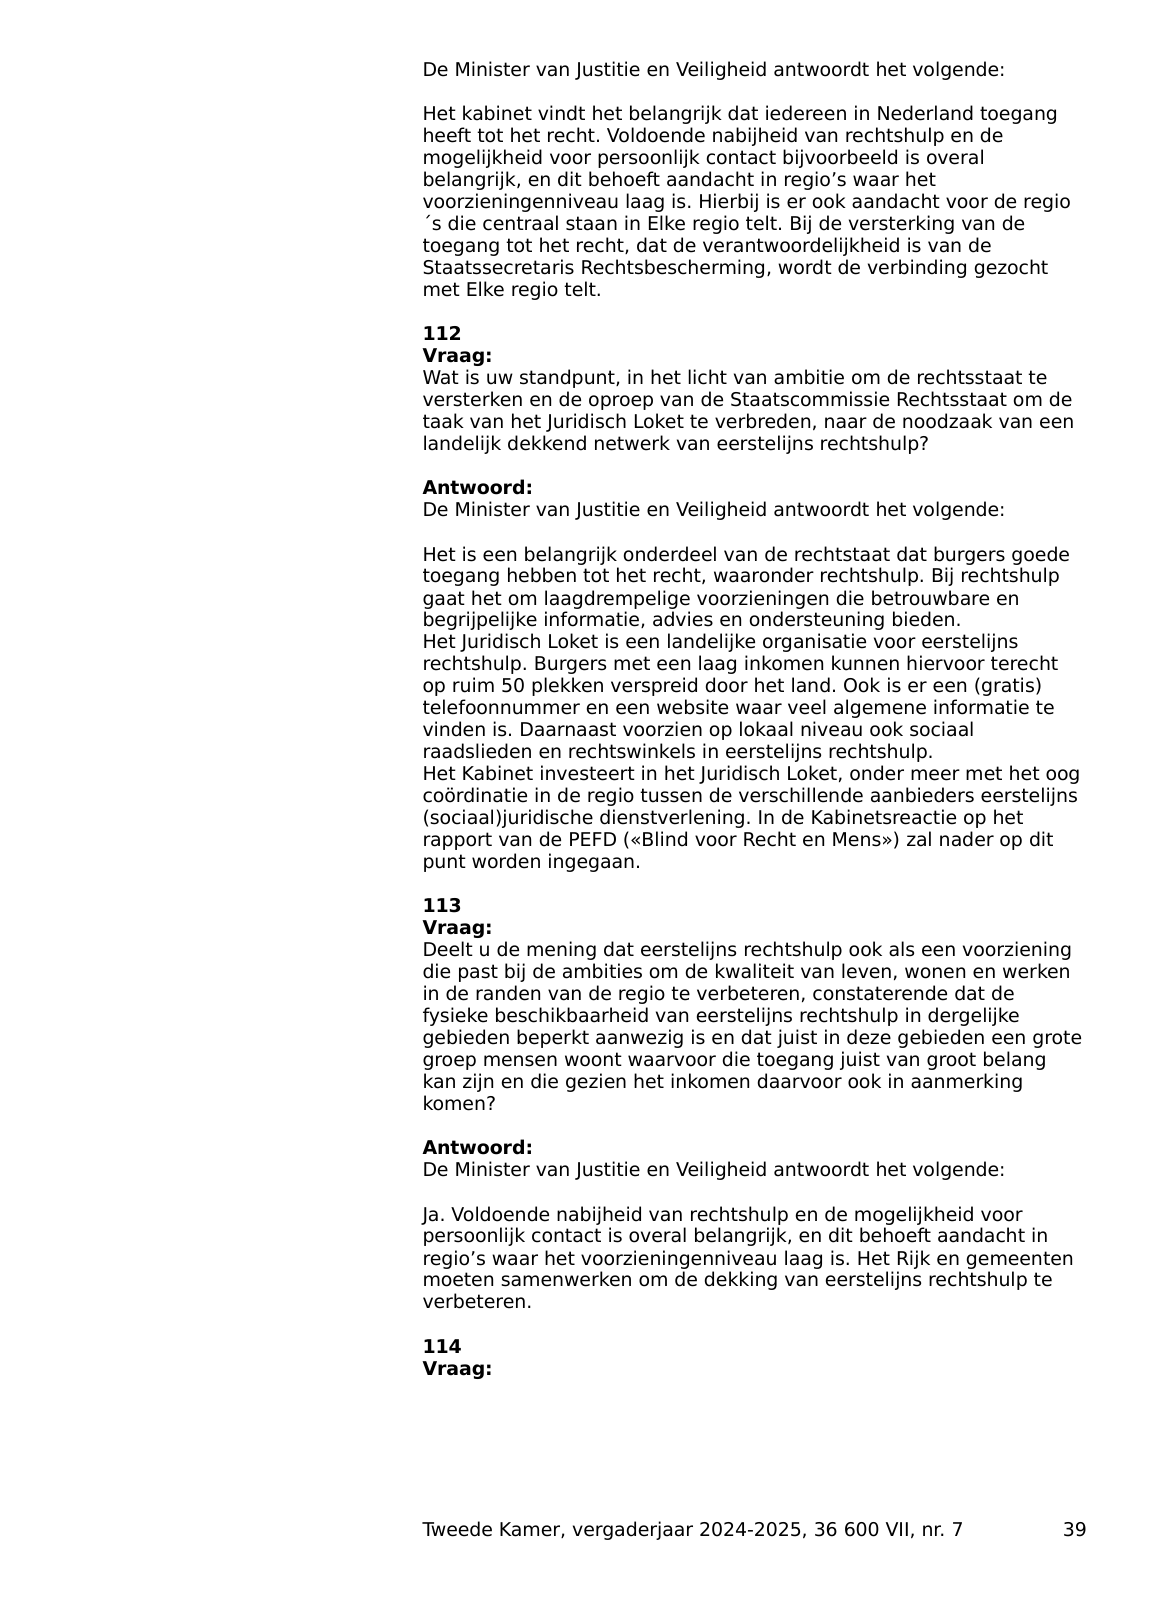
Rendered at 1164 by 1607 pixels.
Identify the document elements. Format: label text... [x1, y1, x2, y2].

text Antwoord: [422, 477, 1087, 499]
text Vraag: [422, 345, 1087, 367]
text De Minister van Justitie en Veiligheid antwoordt het volgende: [422, 59, 1087, 81]
text Het Kabinet investeert in het Juridisch Loket, onder meer met het oog coördinatie in de regio tussen de verschillende aanbieders eerstelijns (sociaal)juridische dienstverlening. In de Kabinetsreactie op het rapport van de PEFD («Blind voor Recht en Mens») zal nader op dit punt worden ingegaan. [422, 763, 1087, 873]
text Vraag: [422, 1357, 1087, 1379]
text Vraag: [422, 917, 1087, 939]
text Ja. Voldoende nabijheid van rechtshulp en de mogelijkheid voor persoonlijk contact is overal belangrijk, en dit behoeft aandacht in regio’s waar het voorzieningenniveau laag is. Het Rijk en gemeenten moeten samenwerken om de dekking van eerstelijns rechtshulp te verbeteren. [422, 1203, 1087, 1313]
text De Minister van Justitie en Veiligheid antwoordt het volgende: [422, 1159, 1087, 1181]
text 113 [422, 895, 1087, 917]
text Deelt u de mening dat eerstelijns rechtshulp ook als een voorziening die past bij de ambities om de kwaliteit van leven, wonen en werken in de randen van de regio te verbeteren, constaterende dat de fysieke beschikbaarheid van eerstelijns rechtshulp in dergelijke gebieden beperkt aanwezig is en dat juist in deze gebieden een grote groep mensen woont waarvoor die toegang juist van groot belang kan zijn en die gezien het inkomen daarvoor ook in aanmerking komen? [422, 939, 1087, 1115]
text Wat is uw standpunt, in het licht van ambitie om de rechtsstaat te versterken en de oproep van de Staatscommissie Rechtsstaat om de taak van het Juridisch Loket te verbreden, naar de noodzaak van een landelijk dekkend netwerk van eerstelijns rechtshulp? [422, 367, 1087, 455]
text Het is een belangrijk onderdeel van de rechtstaat dat burgers goede toegang hebben tot het recht, waaronder rechtshulp. Bij rechtshulp gaat het om laagdrempelige voorzieningen die betrouwbare en begrijpelijke informatie, advies en ondersteuning bieden. [422, 543, 1087, 631]
text Het kabinet vindt het belangrijk dat iedereen in Nederland toegang heeft tot het recht. Voldoende nabijheid van rechtshulp en de mogelijkheid voor persoonlijk contact bijvoorbeeld is overal belangrijk, en dit behoeft aandacht in regio’s waar het voorzieningenniveau laag is. Hierbij is er ook aandacht voor de regio´s die centraal staan in Elke regio telt. Bij de versterking van de toegang tot het recht, dat de verantwoordelijkheid is van de Staatssecretaris Rechtsbescherming, wordt de verbinding gezocht met Elke regio telt. [422, 103, 1087, 301]
text 114 [422, 1336, 1087, 1357]
text De Minister van Justitie en Veiligheid antwoordt het volgende: [422, 499, 1087, 521]
text 112 [422, 323, 1087, 345]
text Het Juridisch Loket is een landelijke organisatie voor eerstelijns rechtshulp. Burgers met een laag inkomen kunnen hiervoor terecht op ruim 50 plekken verspreid door het land. Ook is er een (gratis) telefoonnummer en een website waar veel algemene informatie te vinden is. Daarnaast voorzien op lokaal niveau ook sociaal raadslieden en rechtswinkels in eerstelijns rechtshulp. [422, 631, 1087, 763]
text Antwoord: [422, 1137, 1087, 1159]
